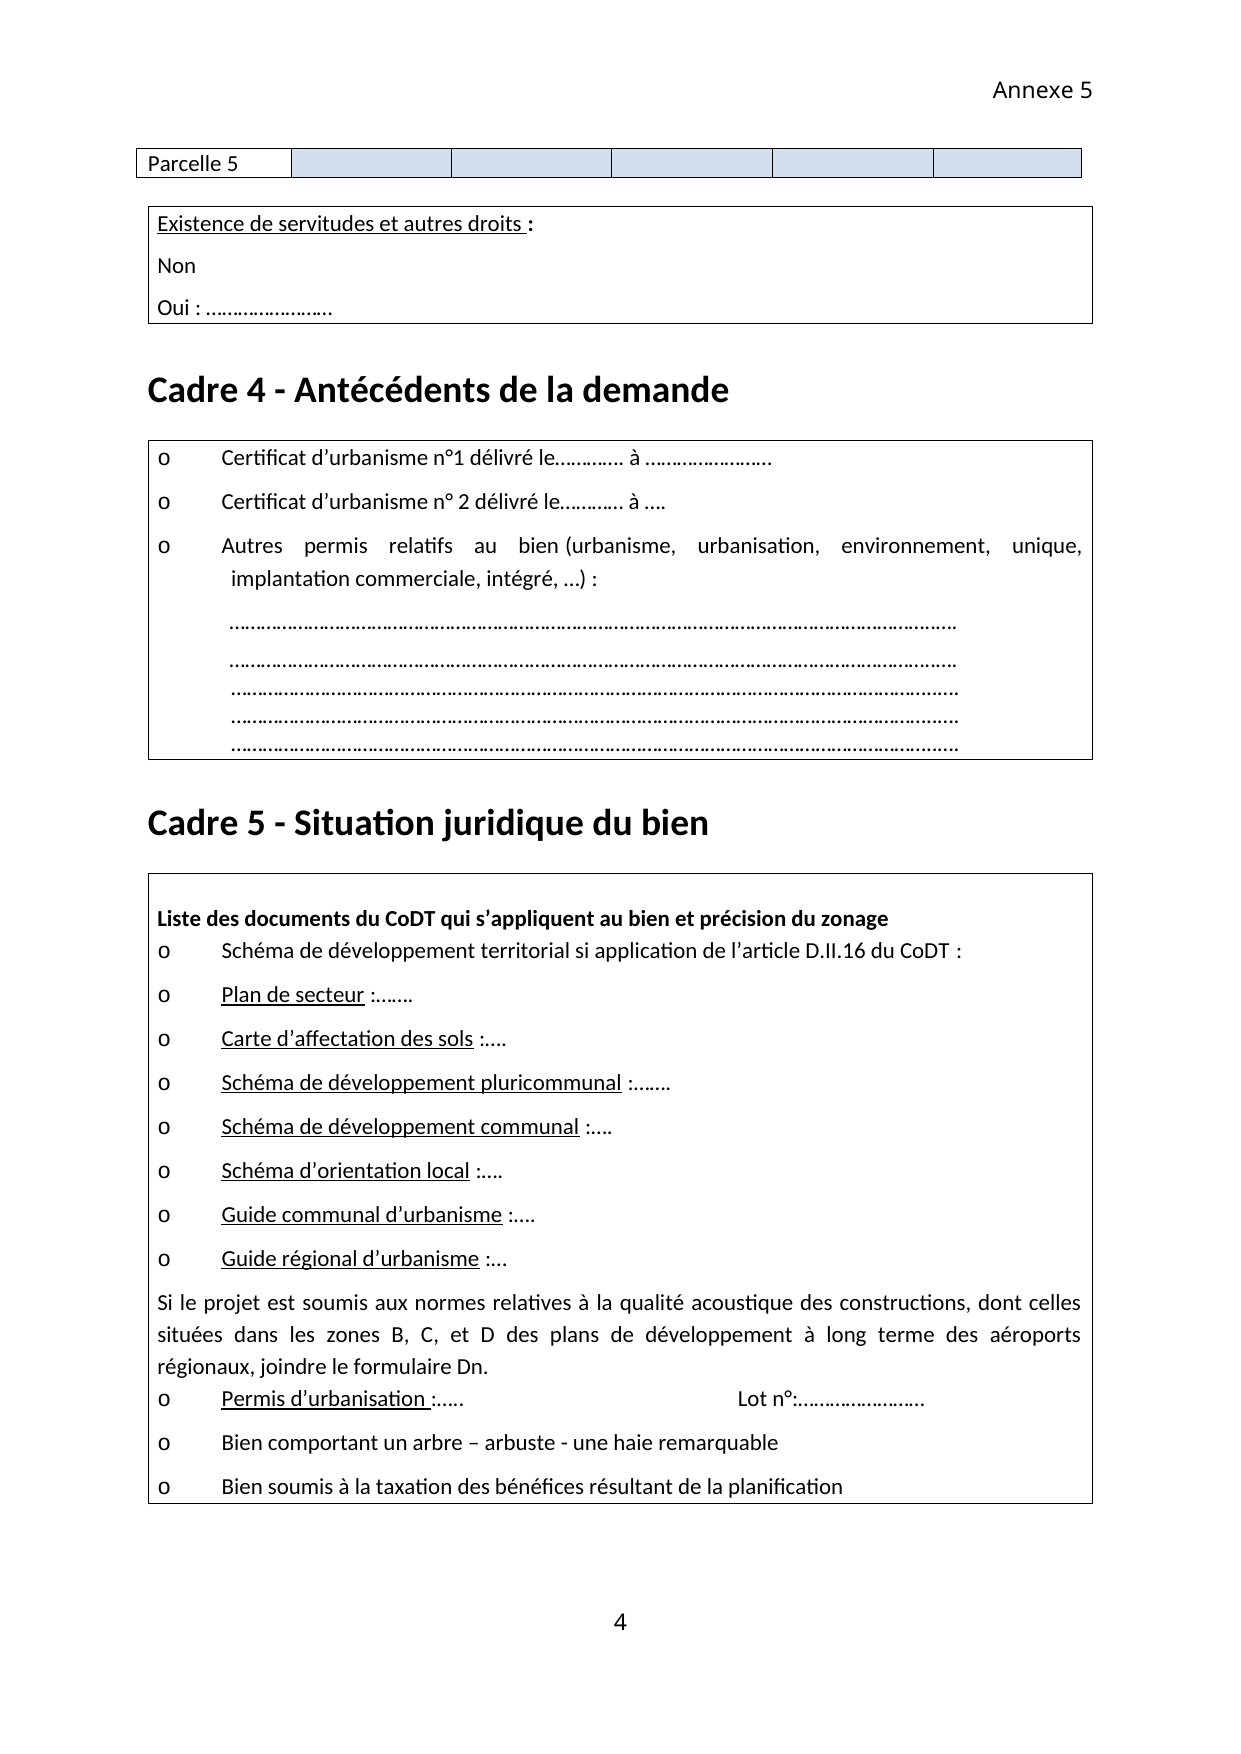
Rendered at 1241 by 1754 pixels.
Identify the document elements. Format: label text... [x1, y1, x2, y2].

list Plan de secteur :……. [149, 977, 1092, 1009]
table_cell [612, 149, 772, 177]
text Non [149, 248, 1092, 279]
table_cell [452, 149, 611, 177]
text Oui : …………………… [149, 290, 1092, 323]
text Cadre 4 - Antécédents de la demande [148, 366, 1093, 412]
list Bien comportant un arbre – arbuste - une haie remarquable [149, 1425, 1092, 1457]
table_cell [292, 149, 451, 177]
list Permis d’urbanisation :….. Lot n°:…………………… [149, 1381, 1092, 1413]
text Si le projet est soumis aux normes relatives à la qualité acoustique des constructions, dont celles situées dans les zones B, C, et D des plans de développement à long terme des aéroports régionaux, joindre le formulaire Dn. [149, 1284, 1092, 1380]
table_cell Parcelle 5 [137, 149, 291, 177]
list ……………………………………………………………………………………………………………………..…. ……………………………………………………………………………………………………………………..…. ……………………………………………………………………………………………………………………..…. ……………………………………………………………………………………………………………………..…. [149, 642, 1092, 759]
list Certificat d’urbanisme n° 2 délivré le………… à …. [149, 484, 1092, 516]
text Liste des documents du CoDT qui s’appliquent au bien et précision du zonage [149, 901, 1092, 932]
list Schéma de développement pluricommunal :……. [149, 1065, 1092, 1097]
list Carte d’affectation des sols :…. [149, 1021, 1092, 1053]
list Guide communal d’urbanisme :…. [149, 1197, 1092, 1229]
list Schéma d’orientation local :…. [149, 1153, 1092, 1185]
list Bien soumis à la taxation des bénéfices résultant de la planification [149, 1469, 1092, 1503]
text Existence de servitudes et autres droits : [149, 207, 1092, 237]
table_cell [934, 149, 1081, 177]
table_cell [773, 149, 933, 177]
list ……………………………………………………………………………………………………………………..…. [149, 604, 1092, 635]
list Schéma de développement territorial si application de l’article D.II.16 du CoDT : [149, 933, 1092, 965]
text Cadre 5 - Situation juridique du bien [148, 799, 1093, 845]
list Guide régional d’urbanisme :… [149, 1241, 1092, 1273]
list Autres permis relatifs au bien (urbanisme, urbanisation, environnement, unique, implantation commerciale, intégré, …) : [149, 528, 1092, 592]
list Certificat d’urbanisme n°1 délivré le…………. à …………………… [149, 441, 1092, 472]
list Schéma de développement communal :…. [149, 1109, 1092, 1141]
